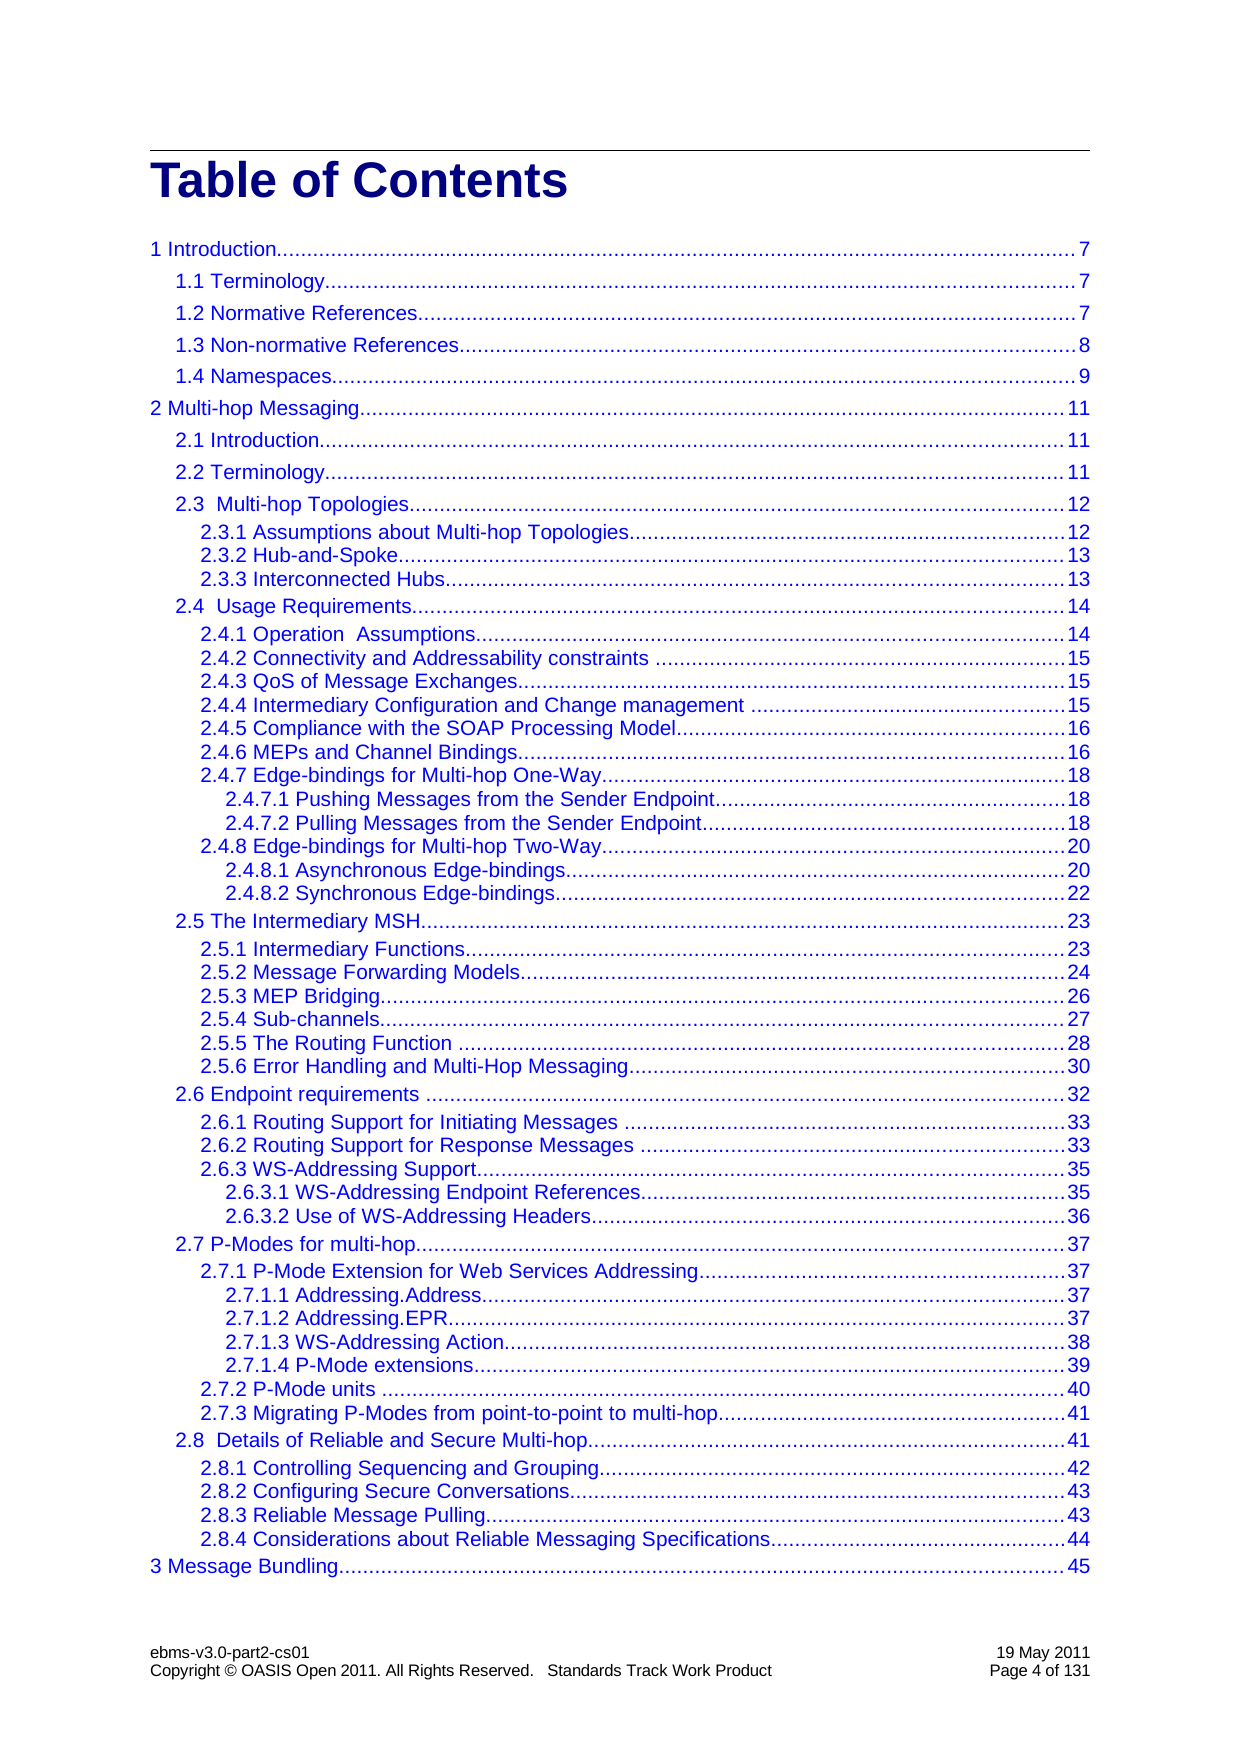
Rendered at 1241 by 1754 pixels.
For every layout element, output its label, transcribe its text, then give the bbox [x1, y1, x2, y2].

text 2.3.1 Assumptions about Multi-hop Topologies 12 [200, 520, 1090, 544]
text 2.8.4 Considerations about Reliable Messaging Specifications 44 [200, 1527, 1090, 1551]
text 2.4.7 Edge-bindings for Multi-hop One-Way 18 [200, 764, 1090, 787]
text 3 Message Bundling 45 [150, 1555, 1090, 1578]
text 1.1 Terminology 7 [175, 269, 1090, 293]
text 2.4.5 Compliance with the SOAP Processing Model 16 [200, 717, 1090, 740]
text 2.4.8.1 Asynchronous Edge-bindings 20 [225, 858, 1090, 882]
text 2.3.2 Hub-and-Spoke 13 [200, 544, 1090, 567]
text 2.4.7.2 Pulling Messages from the Sender Endpoint 18 [225, 811, 1090, 834]
text 2.6 Endpoint requirements 32 [175, 1082, 1090, 1106]
text 2.5.5 The Routing Function 28 [200, 1031, 1090, 1055]
text 2.8.2 Configuring Secure Conversations 43 [200, 1480, 1090, 1503]
text 2.1 Introduction 11 [175, 429, 1090, 452]
text 2.5.2 Message Forwarding Models 24 [200, 961, 1090, 984]
text 2.7.2 P-Mode units 40 [200, 1377, 1090, 1401]
text 2.2 Terminology 11 [175, 461, 1090, 484]
text 2.4 Usage Requirements 14 [175, 595, 1090, 618]
title Table of Contents [150, 151, 1090, 208]
text 2.7.1 P-Mode Extension for Web Services Addressing 37 [200, 1260, 1090, 1283]
text 2.7.1.3 WS-Addressing Action 38 [225, 1330, 1090, 1354]
text 2 Multi-hop Messaging 11 [150, 397, 1090, 420]
text 2.6.3.2 Use of WS-Addressing Headers 36 [225, 1204, 1090, 1228]
text 2.6.2 Routing Support for Response Messages 33 [200, 1134, 1090, 1157]
text 2.6.1 Routing Support for Initiating Messages 33 [200, 1110, 1090, 1134]
text 2.7 P-Modes for multi-hop 37 [175, 1232, 1090, 1256]
text 2.6.3 WS-Addressing Support 35 [200, 1157, 1090, 1181]
text 2.4.8.2 Synchronous Edge-bindings 22 [225, 882, 1090, 905]
text 2.3.3 Interconnected Hubs 13 [200, 567, 1090, 591]
text 2.4.8 Edge-bindings for Multi-hop Two-Way 20 [200, 834, 1090, 858]
text 2.7.1.4 P-Mode extensions 39 [225, 1354, 1090, 1377]
text 2.7.1.1 Addressing.Address 37 [225, 1283, 1090, 1307]
text 1.3 Non-normative References 8 [175, 333, 1090, 357]
text 2.4.6 MEPs and Channel Bindings 16 [200, 740, 1090, 764]
text 2.6.3.1 WS-Addressing Endpoint References 35 [225, 1181, 1090, 1204]
text 2.4.3 QoS of Message Exchanges 15 [200, 670, 1090, 693]
text 1.2 Normative References 7 [175, 301, 1090, 325]
text 2.5.4 Sub-channels 27 [200, 1008, 1090, 1031]
text 2.5.1 Intermediary Functions 23 [200, 937, 1090, 961]
text 1 Introduction 7 [150, 237, 1090, 261]
text 2.8 Details of Reliable and Secure Multi-hop 41 [175, 1429, 1090, 1452]
text 2.7.1.2 Addressing.EPR 37 [225, 1307, 1090, 1330]
text 2.7.3 Migrating P-Modes from point-to-point to multi-hop 41 [200, 1401, 1090, 1424]
text 2.5.3 MEP Bridging 26 [200, 984, 1090, 1008]
text 2.4.7.1 Pushing Messages from the Sender Endpoint 18 [225, 787, 1090, 811]
text 2.5.6 Error Handling and Multi-Hop Messaging 30 [200, 1055, 1090, 1078]
text 2.5 The Intermediary MSH 23 [175, 909, 1090, 933]
text 2.4.4 Intermediary Configuration and Change management 15 [200, 693, 1090, 717]
text 2.3 Multi-hop Topologies 12 [175, 492, 1090, 516]
text 2.8.1 Controlling Sequencing and Grouping 42 [200, 1456, 1090, 1480]
text 2.8.3 Reliable Message Pulling 43 [200, 1503, 1090, 1527]
text 1.4 Namespaces 9 [175, 365, 1090, 388]
text 2.4.1 Operation Assumptions 14 [200, 623, 1090, 646]
text 2.4.2 Connectivity and Addressability constraints 15 [200, 646, 1090, 670]
